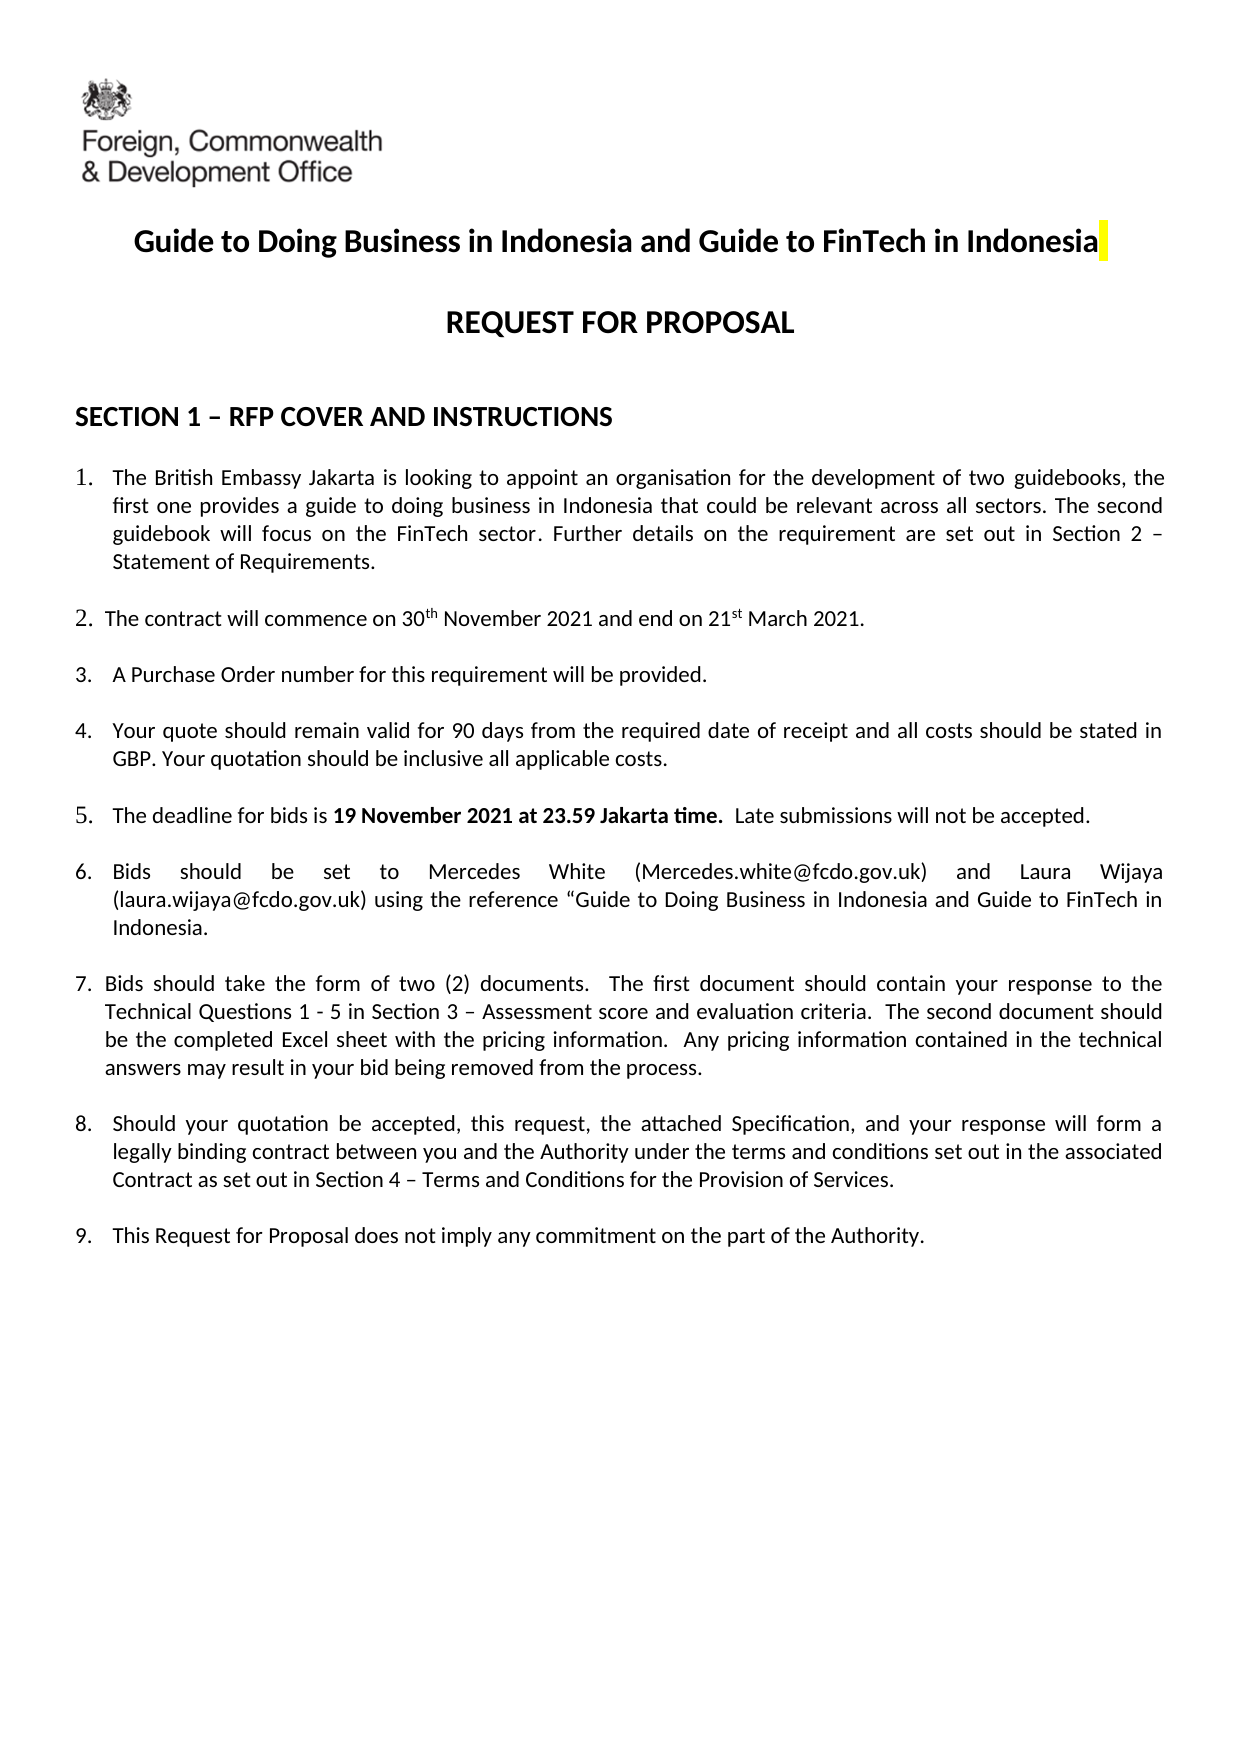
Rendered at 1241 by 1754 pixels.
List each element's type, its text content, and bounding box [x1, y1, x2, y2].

text REQUEST FOR PROPOSAL [75, 301, 1165, 342]
list Your quote should remain valid for 90 days from the required date of receipt and all costs should be stated in GBP. Your quotation should be inclusive all applicable costs. [75, 716, 1165, 772]
text Guide to Doing Business in Indonesia and Guide to FinTech in Indonesia [75, 220, 1165, 261]
list The British Embassy Jakarta is looking to appoint an organisation for the development of two guidebooks, the first one provides a guide to doing business in Indonesia that could be relevant across all sectors. The second guidebook will focus on the FinTech sector. Further details on the requirement are set out in Section 2 – Statement of Requirements. [75, 462, 1165, 575]
list The contract will commence on 30th November 2021 and end on 21st March 2021. [75, 603, 1165, 632]
list The deadline for bids is 19 November 2021 at 23.59 Jakarta time. Late submissions will not be accepted. [75, 800, 1165, 829]
list Bids should take the form of two (2) documents. The first document should contain your response to the Technical Questions 1 - 5 in Section 3 – Assessment score and evaluation criteria. The second document should be the completed Excel sheet with the pricing information. Any pricing information contained in the technical answers may result in your bid being removed from the process. [75, 969, 1165, 1081]
list A Purchase Order number for this requirement will be provided. [75, 660, 1165, 688]
list Bids should be set to Mercedes White (Mercedes.white@fcdo.gov.uk) and Laura Wijaya (laura.wijaya@fcdo.gov.uk) using the reference “Guide to Doing Business in Indonesia and Guide to FinTech in Indonesia. [75, 857, 1165, 941]
list Should your quotation be accepted, this request, the attached Specification, and your response will form a legally binding contract between you and the Authority under the terms and conditions set out in the associated Contract as set out in Section 4 – Terms and Conditions for the Provision of Services. [75, 1109, 1165, 1193]
text SECTION 1 – RFP COVER AND INSTRUCTIONS [75, 398, 1165, 434]
list This Request for Proposal does not imply any commitment on the part of the Authority. [75, 1221, 1165, 1249]
